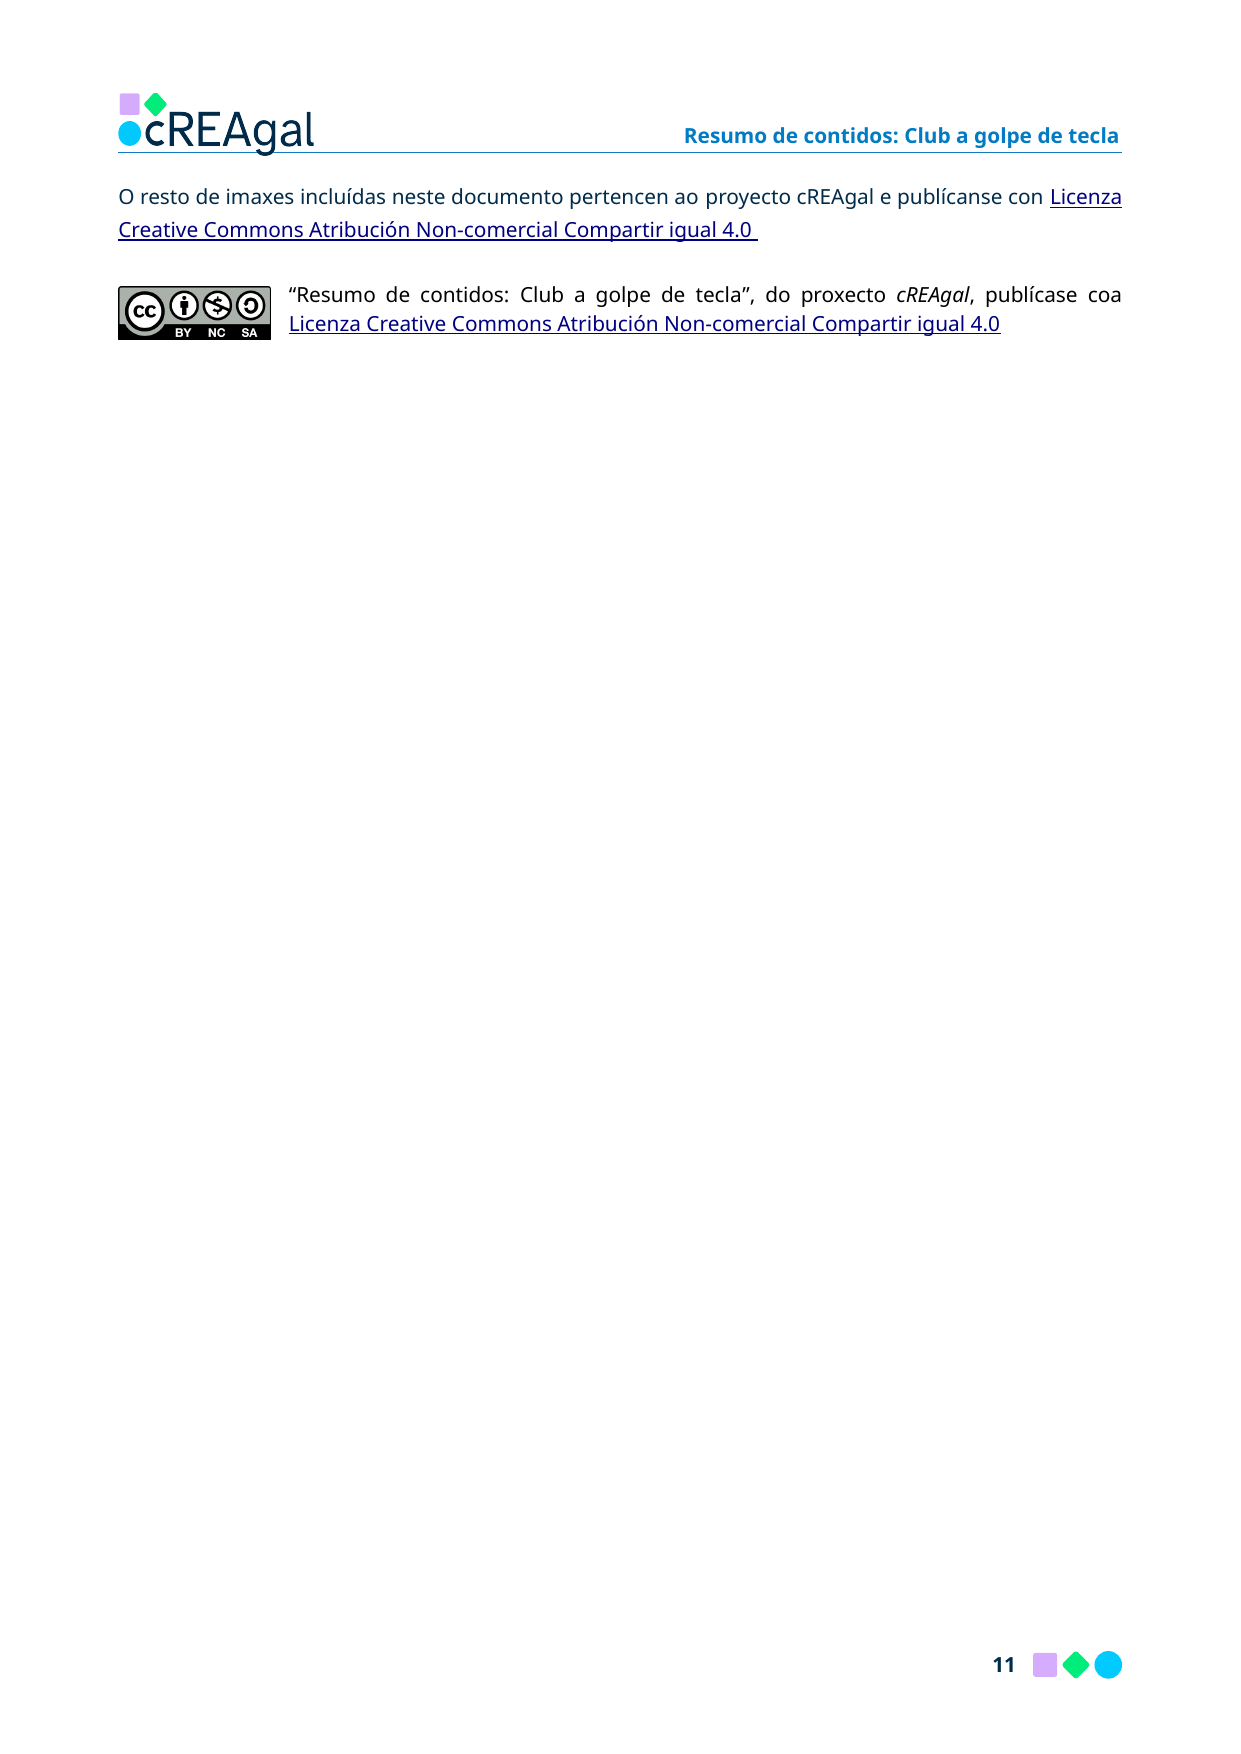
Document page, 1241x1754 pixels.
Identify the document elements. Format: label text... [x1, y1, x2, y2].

text O resto de imaxes incluídas neste documento pertencen ao proyecto cREAgal e publícanse con Licenza Creative Commons Atribución Non-comercial Compartir igual 4.0 [118, 182, 1122, 243]
text “Resumo de contidos: Club a golpe de tecla”, do proxecto cREAgal, publícase coa Licenza Creative Commons Atribución Non-comercial Compartir igual 4.0 [118, 280, 1122, 337]
picture [118, 286, 271, 340]
picture [118, 93, 314, 156]
